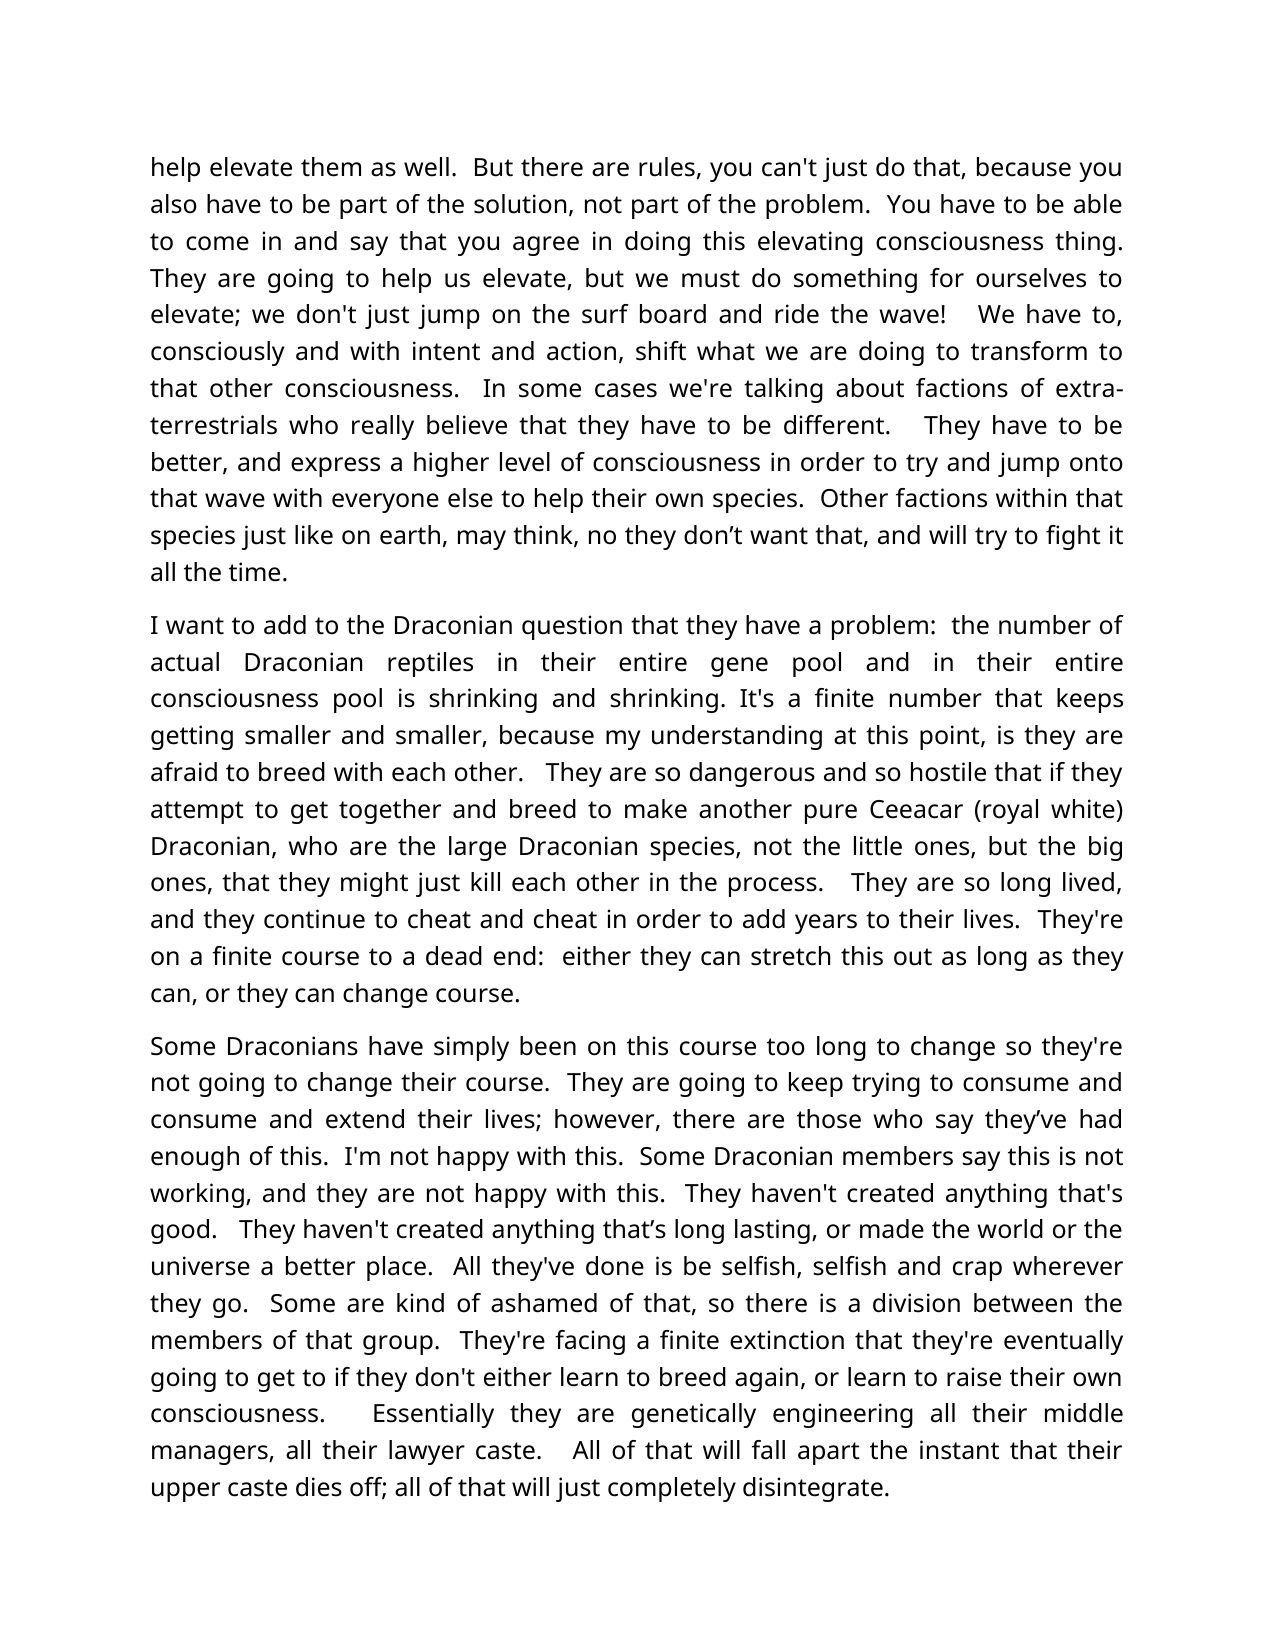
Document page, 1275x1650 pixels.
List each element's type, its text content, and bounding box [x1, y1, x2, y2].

text I want to add to the Draconian question that they have a problem: the number of actual Draconian reptiles in their entire gene pool and in their entire consciousness pool is shrinking and shrinking. It's a finite number that keeps getting smaller and smaller, because my understanding at this point, is they are afraid to breed with each other. They are so dangerous and so hostile that if they attempt to get together and breed to make another pure Ceeacar (royal white) Draconian, who are the large Draconian species, not the little ones, but the big ones, that they might just kill each other in the process. They are so long lived, and they continue to cheat and cheat in order to add years to their lives. They're on a finite course to a dead end: either they can stretch this out as long as they can, or they can change course. [150, 607, 1125, 1009]
text help elevate them as well. But there are rules, you can't just do that, because you also have to be part of the solution, not part of the problem. You have to be able to come in and say that you agree in doing this elevating consciousness thing. They are going to help us elevate, but we must do something for ourselves to elevate; we don't just jump on the surf board and ride the wave! We have to, consciously and with intent and action, shift what we are doing to transform to that other consciousness. In some cases we're talking about factions of extra-terrestrials who really believe that they have to be different. They have to be better, and express a higher level of consciousness in order to try and jump onto that wave with everyone else to help their own species. Other factions within that species just like on earth, may think, no they don’t want that, and will try to fight it all the time. [150, 150, 1125, 588]
text Some Draconians have simply been on this course too long to change so they're not going to change their course. They are going to keep trying to consume and consume and extend their lives; however, there are those who say they’ve had enough of this. I'm not happy with this. Some Draconian members say this is not working, and they are not happy with this. They haven't created anything that's good. They haven't created anything that’s long lasting, or made the world or the universe a better place. All they've done is be selfish, selfish and crap wherever they go. Some are kind of ashamed of that, so there is a division between the members of that group. They're facing a finite extinction that they're eventually going to get to if they don't either learn to breed again, or learn to raise their own consciousness. Essentially they are genetically engineering all their middle managers, all their lawyer caste. All of that will fall apart the instant that their upper caste dies off; all of that will just completely disintegrate. [150, 1028, 1125, 1503]
